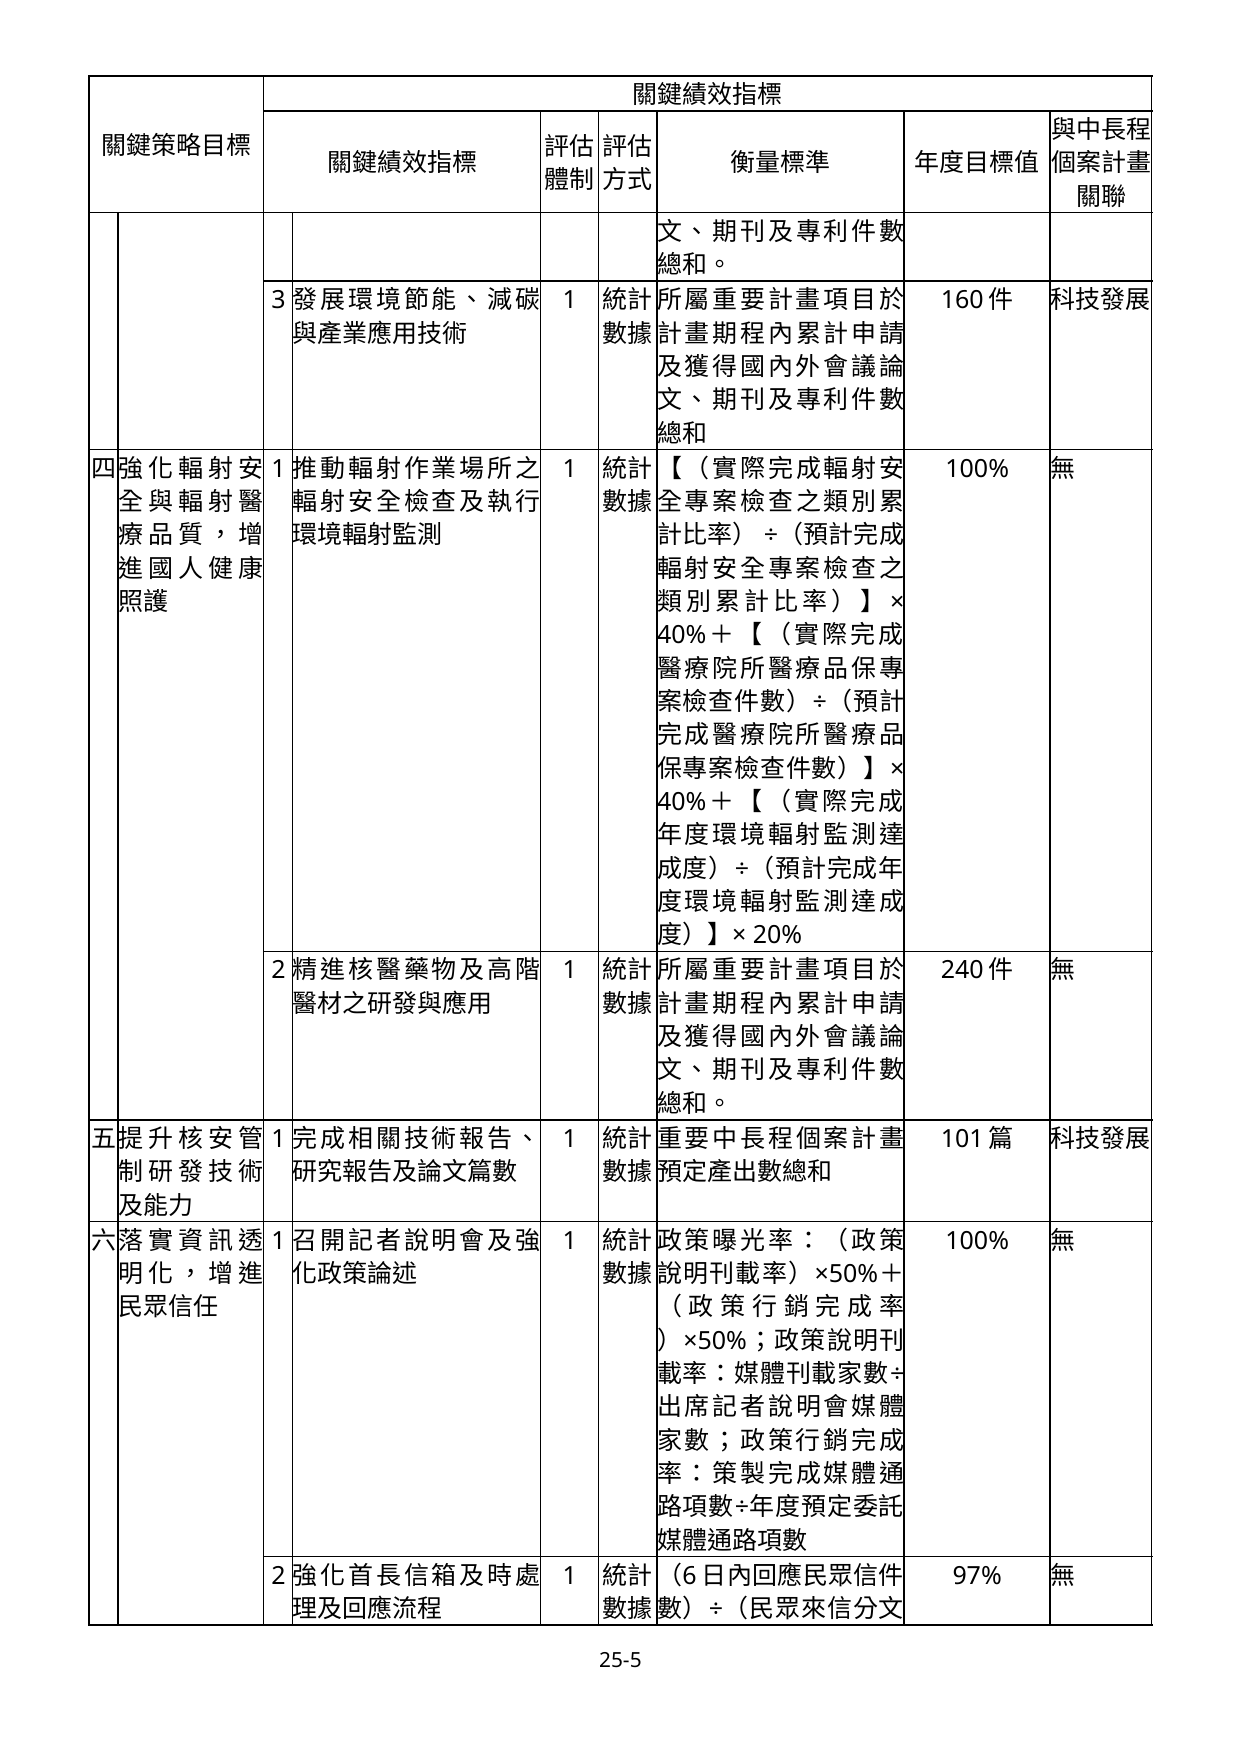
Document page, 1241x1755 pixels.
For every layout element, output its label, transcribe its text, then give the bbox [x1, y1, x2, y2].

table_cell 1 [541, 1121, 598, 1221]
table_cell 六 [90, 1222, 117, 1624]
table_cell 強化首長信箱及時處理及回應流程 [293, 1557, 540, 1624]
table_cell 強化輻射安全與輻射醫療品質，增進國人健康照護 [119, 450, 263, 1119]
table_cell 評估 方式 [599, 112, 656, 212]
table_cell 召開記者說明會及強化政策論述 [293, 1222, 540, 1556]
table_cell [599, 213, 656, 280]
table_cell 統計數據 [599, 1121, 656, 1221]
table_cell [293, 213, 540, 280]
table_cell 統計數據 [599, 1557, 656, 1624]
table_cell 3 [264, 282, 292, 449]
table_cell 五 [90, 1121, 117, 1221]
table_cell 1 [541, 1222, 598, 1556]
table_cell （6日內回應民眾信件數）÷（民眾來信分文 [658, 1557, 903, 1624]
table_cell 關鍵績效指標 [264, 112, 540, 212]
table_cell 97% [905, 1557, 1049, 1624]
table_cell 統計數據 [599, 952, 656, 1119]
table_cell 衡量標準 [658, 112, 903, 212]
table_cell 三 [90, 213, 117, 449]
table_cell 發展環境節能、減碳與產業應用技術 [293, 282, 540, 449]
table_cell 四 [90, 450, 117, 1119]
table_cell 統計數據 [599, 282, 656, 449]
table_cell 年度目標值 [905, 112, 1049, 212]
table_cell 統計數據 [599, 450, 656, 951]
table_cell 100% [905, 1222, 1049, 1556]
table_cell 1 [264, 1121, 292, 1221]
table_cell 【（實際完成輻射安全專案檢查之類別累計比率） ÷（預計完成輻射安全專案檢查之類別累計比率）】× 40%＋【（實際完成醫療院所醫療品保專案檢查件數）÷（預計完成醫療院所醫療品保專案檢查件數）】× 40%＋【（實際完成年度環境輻射監測達成度）÷（預計完成年度環境輻射監測達成度）】× 20% [658, 450, 903, 951]
table_cell 101篇 [905, 1121, 1049, 1221]
table_cell 評估 體制 [541, 112, 598, 212]
table_cell 1 [541, 952, 598, 1119]
table_cell 落實資訊透明化，增進民眾信任 [119, 1222, 263, 1624]
table_cell 1 [264, 1222, 292, 1556]
table_cell 無 [1051, 1557, 1151, 1624]
table_header 關鍵績效指標 [264, 77, 1151, 110]
table_cell 160件 [905, 282, 1049, 449]
table_cell [541, 213, 598, 280]
table_cell 1 [541, 450, 598, 951]
table_cell [1051, 213, 1151, 280]
table_cell 2 [264, 952, 292, 1119]
table_cell 科技發展 [1051, 282, 1151, 449]
table_cell 政策曝光率：（政策說明刊載率）×50%＋（政策行銷完成率）×50%；政策說明刊載率：媒體刊載家數÷出席記者說明會媒體家數；政策行銷完成率：策製完成媒體通路項數÷年度預定委託媒體通路項數 [658, 1222, 903, 1556]
table_cell 無 [1051, 450, 1151, 951]
table_cell 所屬重要計畫項目於計畫期程內累計申請及獲得國內外會議論文、期刊及專利件數總和。 [658, 952, 903, 1119]
table_cell 2 [264, 1557, 292, 1624]
table_cell 精進核醫藥物及高階醫材之研發與應用 [293, 952, 540, 1119]
table_cell 科技發展 [1051, 1121, 1151, 1221]
table_cell 重要中長程個案計畫預定產出數總和 [658, 1121, 903, 1221]
table_cell 文、期刊及專利件數總和。 [658, 213, 903, 280]
table_cell [264, 213, 292, 280]
table_cell 提升核安管制研發技術及能力 [119, 1121, 263, 1221]
table_cell 240件 [905, 952, 1049, 1119]
table_cell 完成相關技術報告、研究報告及論文篇數 [293, 1121, 540, 1221]
table_cell 1 [541, 282, 598, 449]
table_cell 無 [1051, 1222, 1151, 1556]
table_cell 1 [264, 450, 292, 951]
table_cell 推動輻射作業場所之輻射安全檢查及執行環境輻射監測 [293, 450, 540, 951]
table_cell 100% [905, 450, 1049, 951]
table_cell 1 [541, 1557, 598, 1624]
table_cell [905, 213, 1049, 280]
table_cell 推展潔淨能源技術，促進節能減碳 [119, 213, 263, 449]
table_cell 與中長程個案計畫關聯 [1051, 112, 1151, 212]
table_cell 無 [1051, 952, 1151, 1119]
table_cell 所屬重要計畫項目於計畫期程內累計申請及獲得國內外會議論文、期刊及專利件數總和 [658, 282, 903, 449]
table_cell 統計數據 [599, 1222, 656, 1556]
table_header 關鍵策略目標 [90, 77, 263, 212]
